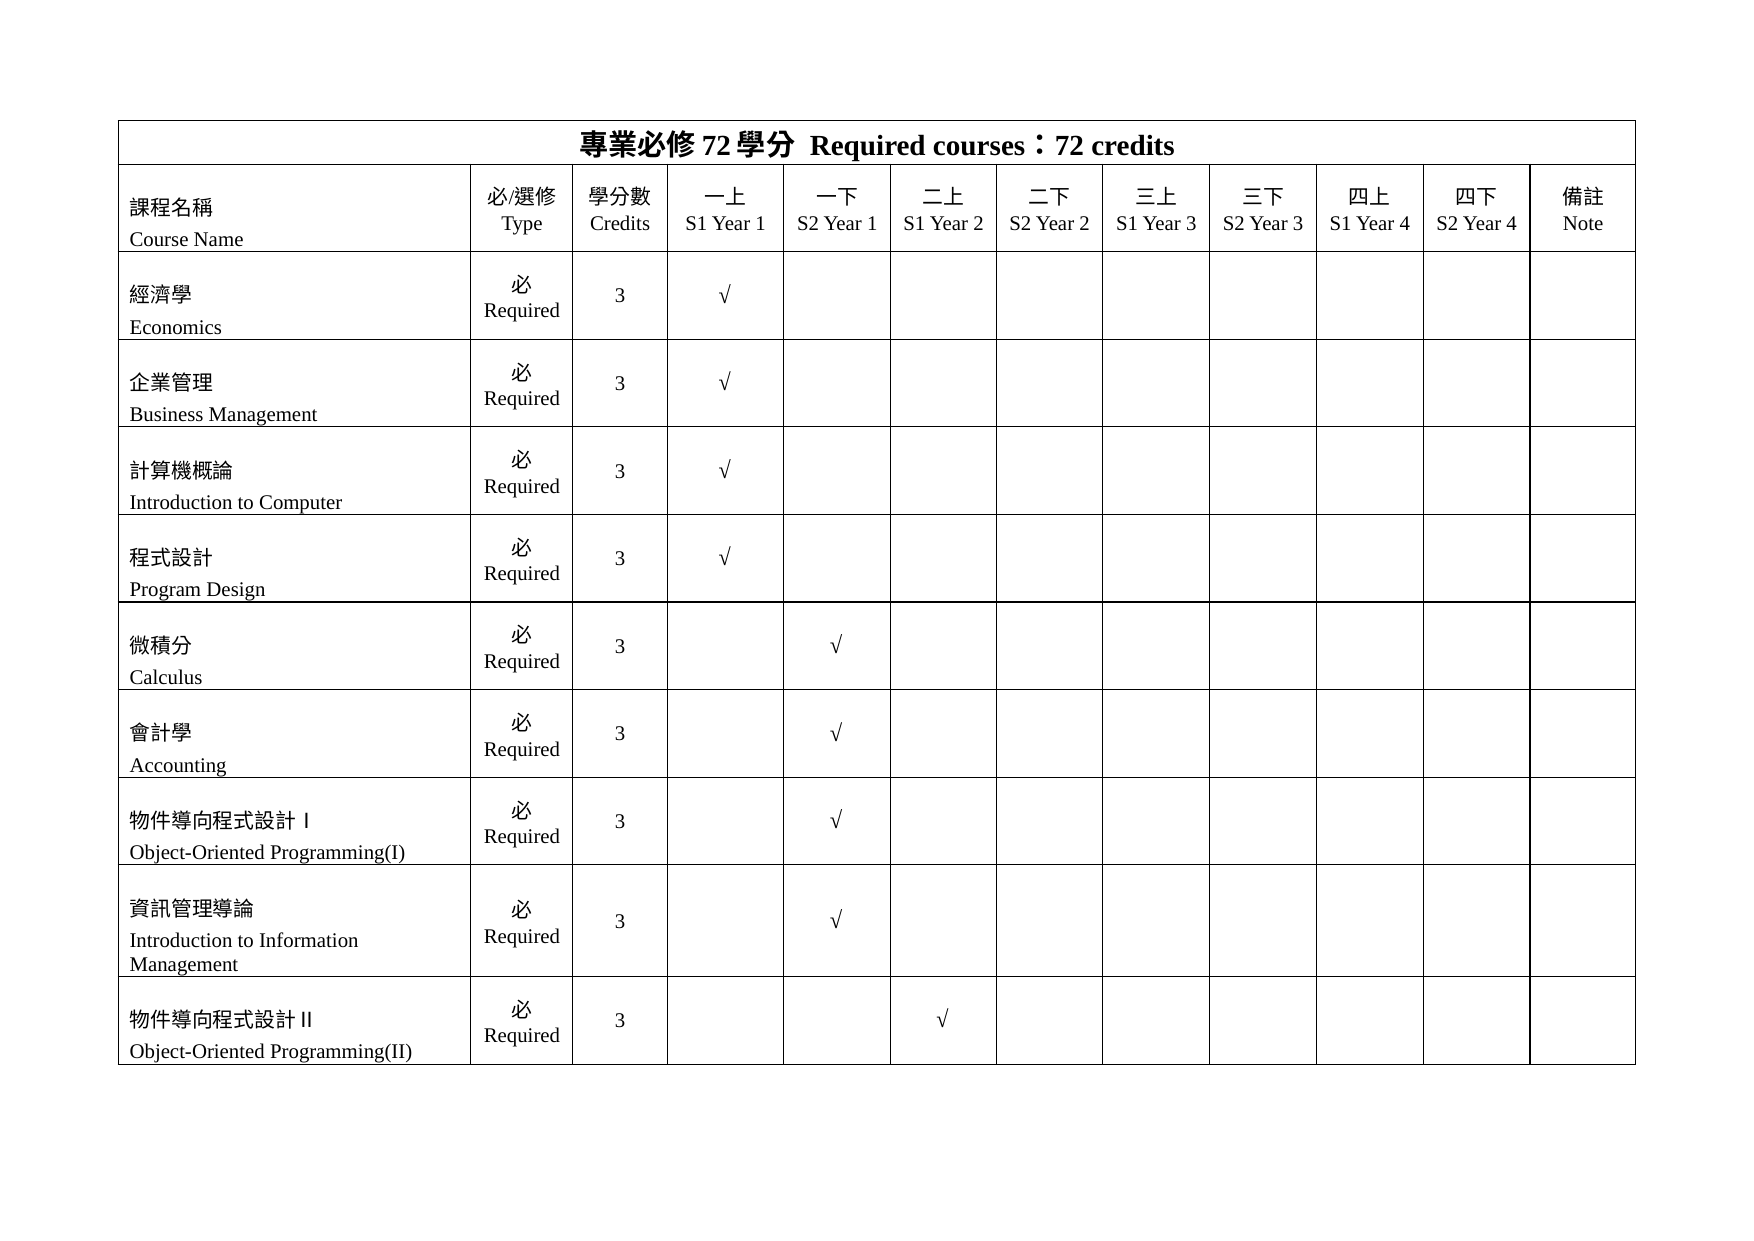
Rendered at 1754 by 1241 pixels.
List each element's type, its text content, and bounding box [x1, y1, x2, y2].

table_cell 3 [573, 690, 667, 777]
table_cell [784, 690, 890, 777]
table_cell [784, 778, 890, 864]
table_cell [1210, 690, 1316, 777]
table_cell 必 Required [471, 977, 572, 1063]
table_cell 物件導向程式設計Ⅱ Object-Oriented Programming(II) [119, 977, 470, 1063]
table_cell [1103, 865, 1209, 976]
table_cell [1210, 427, 1316, 514]
table_cell [1531, 427, 1635, 514]
table_cell 3 [573, 603, 667, 689]
table_cell [1317, 865, 1423, 976]
table_cell [784, 603, 890, 689]
table_cell [1531, 778, 1635, 864]
table_cell [891, 340, 996, 426]
table_cell [1210, 603, 1316, 689]
table_cell 四上 S1 Year 4 [1317, 165, 1423, 251]
table_cell [997, 690, 1102, 777]
table_cell [891, 690, 996, 777]
table_cell 經濟學 Economics [119, 252, 470, 339]
table_cell [891, 427, 996, 514]
table_cell [1317, 603, 1423, 689]
table_cell 必 Required [471, 603, 572, 689]
table_cell [784, 977, 890, 1063]
table_cell [668, 778, 783, 864]
table_cell [1424, 603, 1529, 689]
table_cell [1317, 340, 1423, 426]
table_cell 學分數 Credits [573, 165, 667, 251]
table_cell [1103, 515, 1209, 601]
table_cell 二上 S1 Year 2 [891, 165, 996, 251]
table_cell 企業管理 Business Management [119, 340, 470, 426]
table_header 專業必修72學分 Required courses：72 credits [119, 121, 1635, 163]
table_cell [1531, 603, 1635, 689]
table_cell [1210, 977, 1316, 1063]
table_cell 一下 S2 Year 1 [784, 165, 890, 251]
table_cell 3 [573, 427, 667, 514]
table_cell 3 [573, 977, 667, 1063]
table_cell [1424, 515, 1529, 601]
table_cell [784, 340, 890, 426]
table_cell 二下 S2 Year 2 [997, 165, 1102, 251]
table_cell 四下 S2 Year 4 [1424, 165, 1529, 251]
table_cell [1424, 252, 1529, 339]
table_cell [997, 778, 1102, 864]
table_cell [891, 778, 996, 864]
table_cell 必 Required [471, 865, 572, 976]
table_cell [997, 252, 1102, 339]
table_cell [668, 252, 783, 339]
table_cell 微積分 Calculus [119, 603, 470, 689]
table_cell [1210, 865, 1316, 976]
table_cell [1424, 977, 1529, 1063]
table_cell 三下 S2 Year 3 [1210, 165, 1316, 251]
table_cell [997, 977, 1102, 1063]
table_cell [784, 427, 890, 514]
table_cell [1103, 977, 1209, 1063]
table_cell [668, 515, 783, 601]
table_cell [1531, 340, 1635, 426]
table_cell [784, 515, 890, 601]
table_cell 必 Required [471, 340, 572, 426]
table_cell [668, 340, 783, 426]
table_cell 必 Required [471, 515, 572, 601]
table_cell [997, 865, 1102, 976]
table_cell 必 Required [471, 427, 572, 514]
table_cell [1317, 427, 1423, 514]
table_cell [668, 977, 783, 1063]
table_cell [1531, 252, 1635, 339]
table_cell [1103, 340, 1209, 426]
table_cell 物件導向程式設計Ⅰ Object-Oriented Programming(I) [119, 778, 470, 864]
table_cell [1424, 690, 1529, 777]
table_cell [1531, 690, 1635, 777]
table_cell 資訊管理導論 Introduction to Information Management [119, 865, 470, 976]
table_cell 會計學 Accounting [119, 690, 470, 777]
table_cell [1317, 690, 1423, 777]
table_cell [1317, 515, 1423, 601]
table_cell [1210, 252, 1316, 339]
table_cell 計算機概論 Introduction to Computer [119, 427, 470, 514]
table_cell [1103, 690, 1209, 777]
table_cell [784, 865, 890, 976]
table_cell [1103, 252, 1209, 339]
table_cell 一上 S1 Year 1 [668, 165, 783, 251]
table_cell [1317, 778, 1423, 864]
table_cell 必 Required [471, 252, 572, 339]
table_cell [891, 977, 996, 1063]
table_cell [1317, 252, 1423, 339]
table_cell [1531, 515, 1635, 601]
table_cell [997, 515, 1102, 601]
table_cell [1531, 977, 1635, 1063]
table_cell 3 [573, 515, 667, 601]
table_cell 必 Required [471, 778, 572, 864]
table_cell [997, 427, 1102, 514]
table_cell [1531, 865, 1635, 976]
table_cell [1424, 427, 1529, 514]
table_cell 程式設計 Program Design [119, 515, 470, 601]
table_cell [997, 340, 1102, 426]
table_cell [1424, 340, 1529, 426]
table_cell 3 [573, 252, 667, 339]
table_cell [891, 865, 996, 976]
table_cell [1210, 778, 1316, 864]
table_cell [1103, 778, 1209, 864]
table_cell 3 [573, 865, 667, 976]
table_cell [1103, 427, 1209, 514]
table_cell [891, 515, 996, 601]
table_cell [891, 603, 996, 689]
table_cell 備註 Note [1531, 165, 1635, 251]
table_cell 3 [573, 778, 667, 864]
table_cell [891, 252, 996, 339]
table_cell 三上 S1 Year 3 [1103, 165, 1209, 251]
table_cell [1424, 865, 1529, 976]
table_cell [1317, 977, 1423, 1063]
table_cell [668, 690, 783, 777]
table_cell [668, 865, 783, 976]
table_cell 3 [573, 340, 667, 426]
table_cell [668, 603, 783, 689]
table_cell 必 Required [471, 690, 572, 777]
table_cell [1210, 340, 1316, 426]
table_cell [1210, 515, 1316, 601]
table_cell [1424, 778, 1529, 864]
table_cell [997, 603, 1102, 689]
table_cell 課程名稱 Course Name [119, 165, 470, 251]
table_cell [1103, 603, 1209, 689]
table_cell [784, 252, 890, 339]
table_cell 必/選修 Type [471, 165, 572, 251]
table_cell [668, 427, 783, 514]
